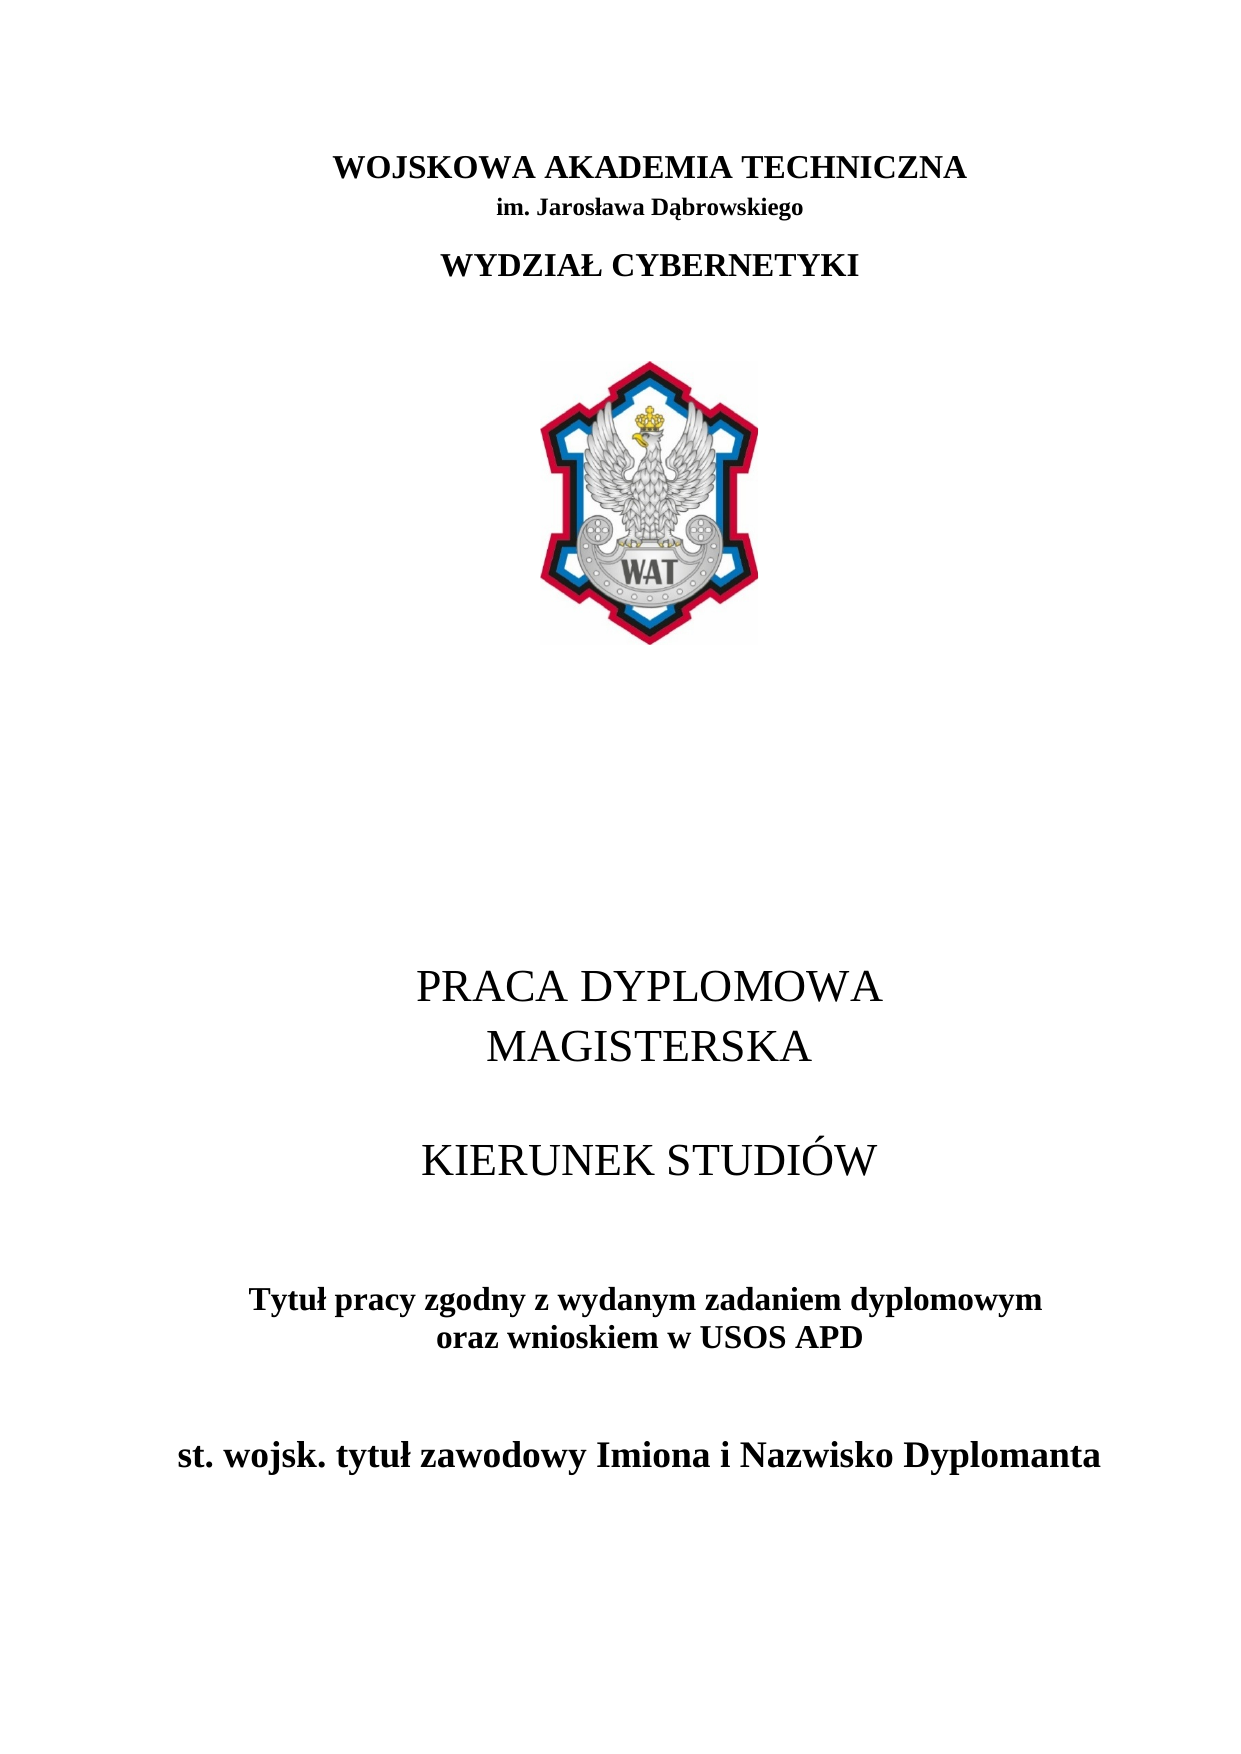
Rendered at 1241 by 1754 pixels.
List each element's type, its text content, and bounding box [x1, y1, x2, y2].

picture [540, 361, 759, 645]
text Tytuł pracy zgodny z wydanym zadaniem dyplomowym oraz wnioskiem w USOS APD [177, 1279, 1122, 1356]
text MAGISTERSKA [177, 1019, 1122, 1072]
text st. wojsk. tytuł zawodowy Imiona i Nazwisko Dyplomanta [177, 1432, 1122, 1475]
text im. Jarosława Dąbrowskiego [177, 192, 1122, 221]
text PRACA DYPLOMOWA [177, 958, 1122, 1011]
text WOJSKOWA AKADEMIA TECHNICZNA [177, 148, 1122, 186]
text KIERUNEK STUDIÓW [177, 1132, 1122, 1185]
text WYDZIAŁ CYBERNETYKI [177, 246, 1122, 284]
